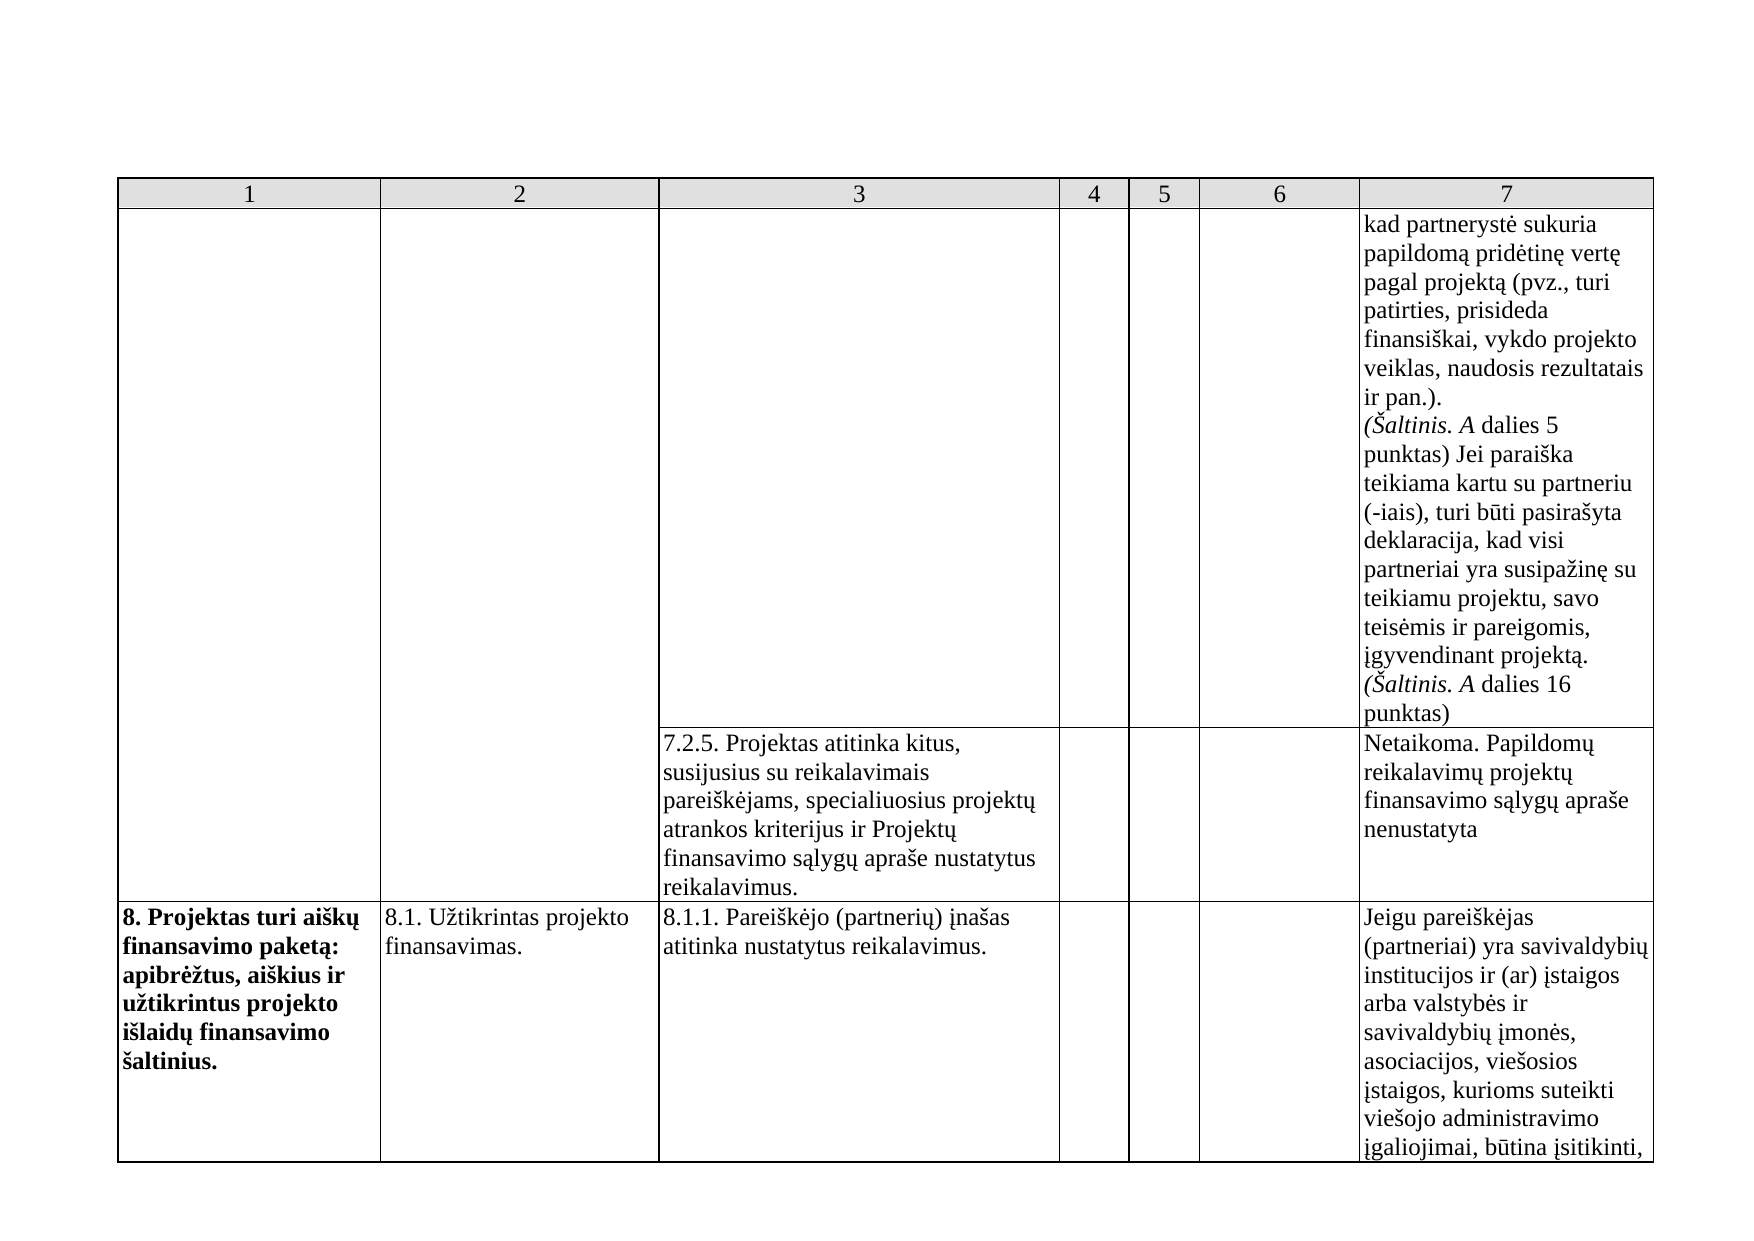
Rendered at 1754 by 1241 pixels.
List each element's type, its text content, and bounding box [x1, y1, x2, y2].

table_header 4 [1060, 179, 1128, 207]
table_cell [1130, 902, 1199, 1161]
table_cell [1130, 728, 1199, 901]
table_cell Jeigu pareiškėjas (partneriai) yra savivaldybių institucijos ir (ar) įstaigos arba valstybės ir savivaldybių įmonės, asociacijos, viešosios įstaigos, kurioms suteikti viešojo administravimo įgaliojimai, būtina įsitikinti, [1360, 902, 1653, 1161]
table_header 7 [1360, 179, 1653, 207]
table_cell [1200, 209, 1359, 727]
table_cell [119, 209, 380, 901]
table_cell [1060, 209, 1128, 727]
table_cell [660, 209, 1059, 727]
table_cell [1060, 902, 1128, 1161]
table_header 1 [119, 179, 380, 207]
table_header 3 [660, 179, 1059, 207]
table_cell Netaikoma. Papildomų reikalavimų projektų finansavimo sąlygų apraše nenustatyta [1360, 728, 1653, 901]
table_cell [1060, 728, 1128, 901]
table_header 6 [1200, 179, 1359, 207]
table_cell [1200, 902, 1359, 1161]
table_cell [381, 209, 658, 901]
table_cell 8.1.1. Pareiškėjo (partnerių) įnašas atitinka nustatytus reikalavimus. [660, 902, 1059, 1161]
table_cell 8. Projektas turi aiškų finansavimo paketą: apibrėžtus, aiškius ir užtikrintus projekto išlaidų finansavimo šaltinius. [119, 902, 380, 1161]
table_cell 8.1. Užtikrintas projekto finansavimas. [381, 902, 658, 1161]
table_cell kad partnerystė sukuria papildomą pridėtinę vertę pagal projektą (pvz., turi patirties, prisideda finansiškai, vykdo projekto veiklas, naudosis rezultatais ir pan.). (Šaltinis. A dalies 5 punktas) Jei paraiška teikiama kartu su partneriu (-iais), turi būti pasirašyta deklaracija, kad visi partneriai yra susipažinę su teikiamu projektu, savo teisėmis ir pareigomis, įgyvendinant projektą. (Šaltinis. A dalies 16 punktas) [1360, 209, 1653, 727]
table_cell [1130, 209, 1199, 727]
table_cell [1200, 728, 1359, 901]
table_cell 7.2.5. Projektas atitinka kitus, susijusius su reikalavimais pareiškėjams, specialiuosius projektų atrankos kriterijus ir Projektų finansavimo sąlygų apraše nustatytus reikalavimus. [660, 728, 1059, 901]
table_header 2 [381, 179, 658, 207]
table_header 5 [1130, 179, 1199, 207]
